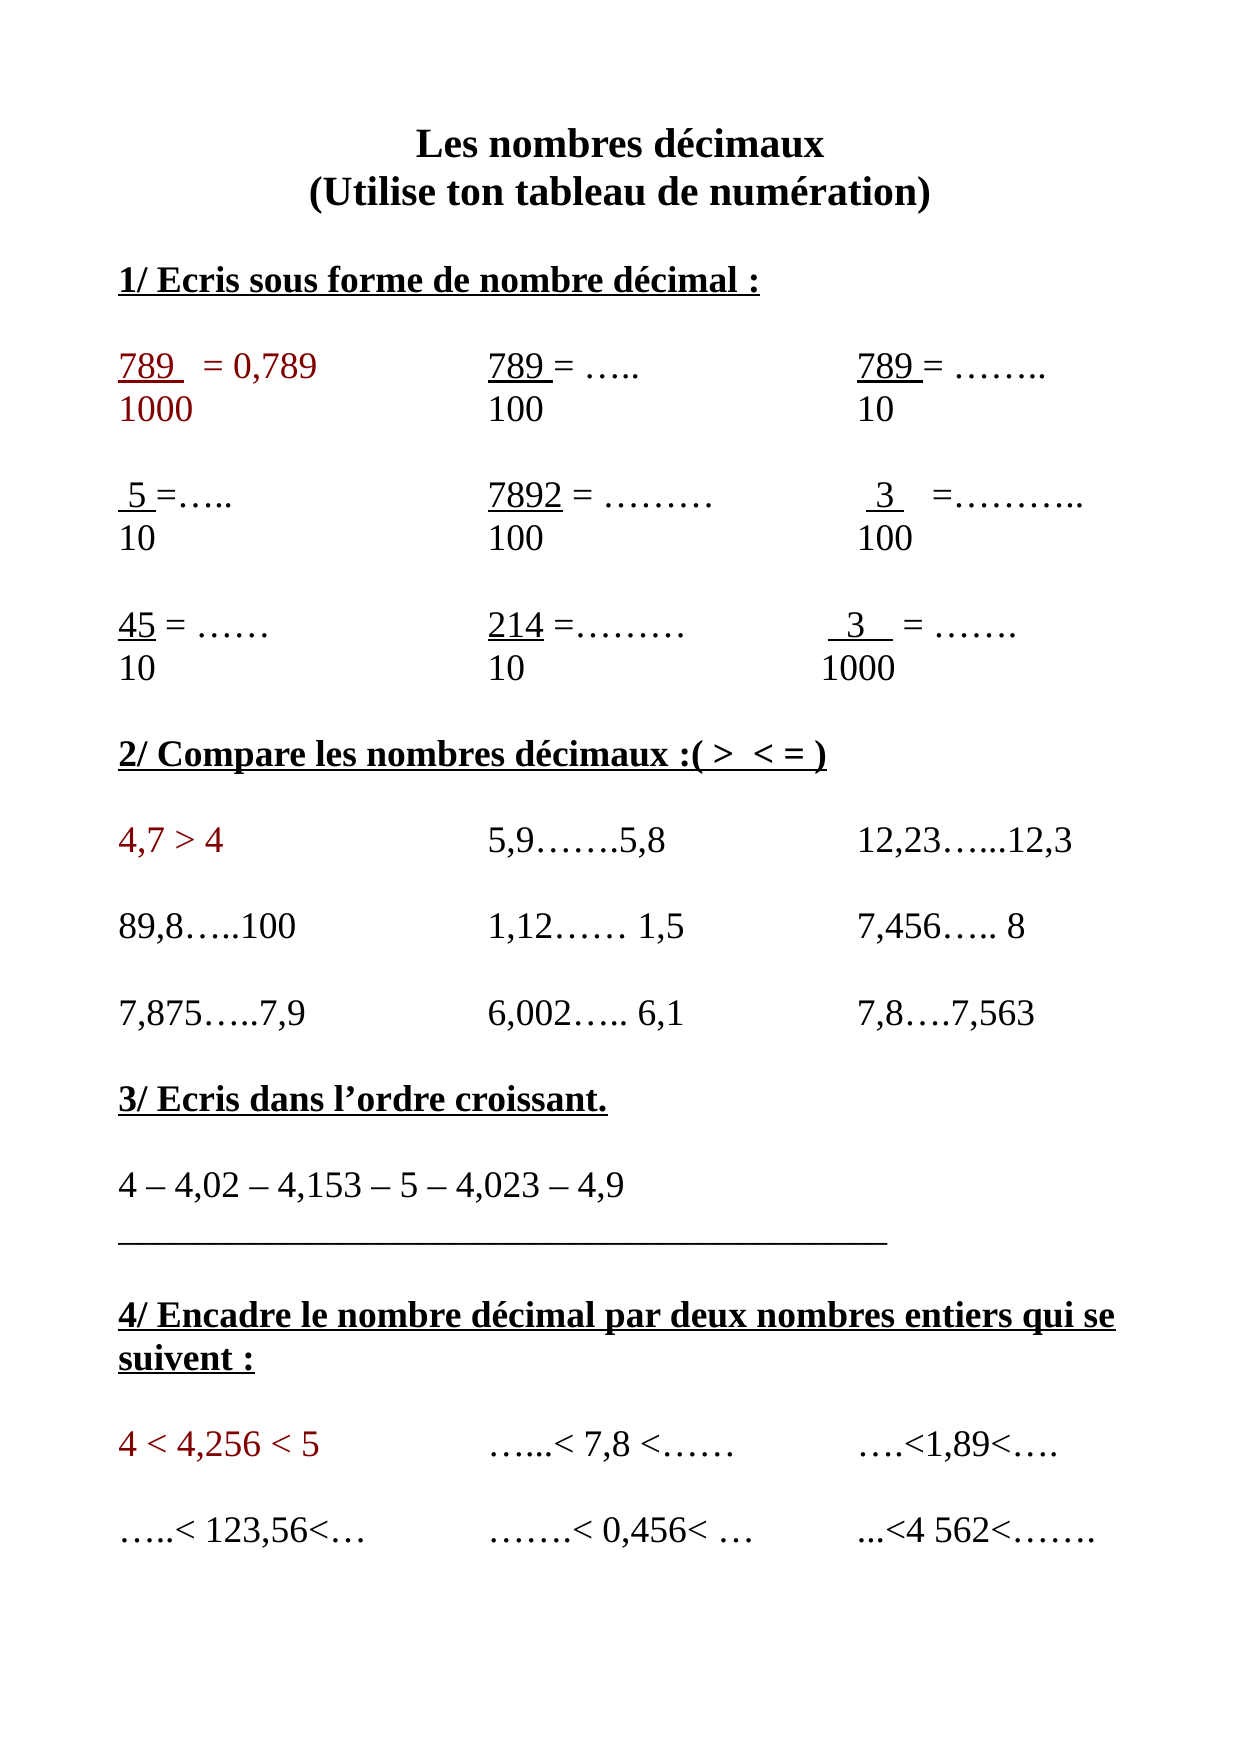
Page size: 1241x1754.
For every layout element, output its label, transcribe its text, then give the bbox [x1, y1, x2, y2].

text 7,875…..7,9 6,002….. 6,1 7,8….7,563 [118, 990, 1122, 1033]
text …..< 123,56<… …….< 0,456< … ...<4 562<……. [118, 1508, 1122, 1551]
text Les nombres décimaux [118, 118, 1122, 166]
text 4/ Encadre le nombre décimal par deux nombres entiers qui se suivent : [118, 1292, 1122, 1378]
text 3/ Ecris dans l’ordre croissant. [118, 1076, 1122, 1119]
text _________________________________________ [118, 1206, 1122, 1249]
text 89,8…..100 1,12…… 1,5 7,456….. 8 [118, 904, 1122, 947]
text 4,7 > 4 5,9…….5,8 12,23…...12,3 [118, 818, 1122, 861]
text 10 10 1000 [118, 645, 1122, 688]
text 45 = …… 214 =……… 3 = ……. [118, 602, 1122, 645]
text 10 100 100 [118, 516, 1122, 559]
text 4 < 4,256 < 5 …...< 7,8 <…… ….<1,89<…. [118, 1421, 1122, 1464]
text 5 =….. 7892 = ……… 3 =……….. [118, 473, 1122, 516]
text 1000 100 10 [118, 386, 1122, 429]
text 789 = 0,789 789 = ….. 789 = …….. [118, 343, 1122, 386]
text (Utilise ton tableau de numération) [118, 166, 1122, 214]
text 2/ Compare les nombres décimaux :( > < = ) [118, 731, 1122, 774]
text 4 – 4,02 – 4,153 – 5 – 4,023 – 4,9 [118, 1163, 1122, 1206]
text 1/ Ecris sous forme de nombre décimal : [118, 257, 1122, 300]
